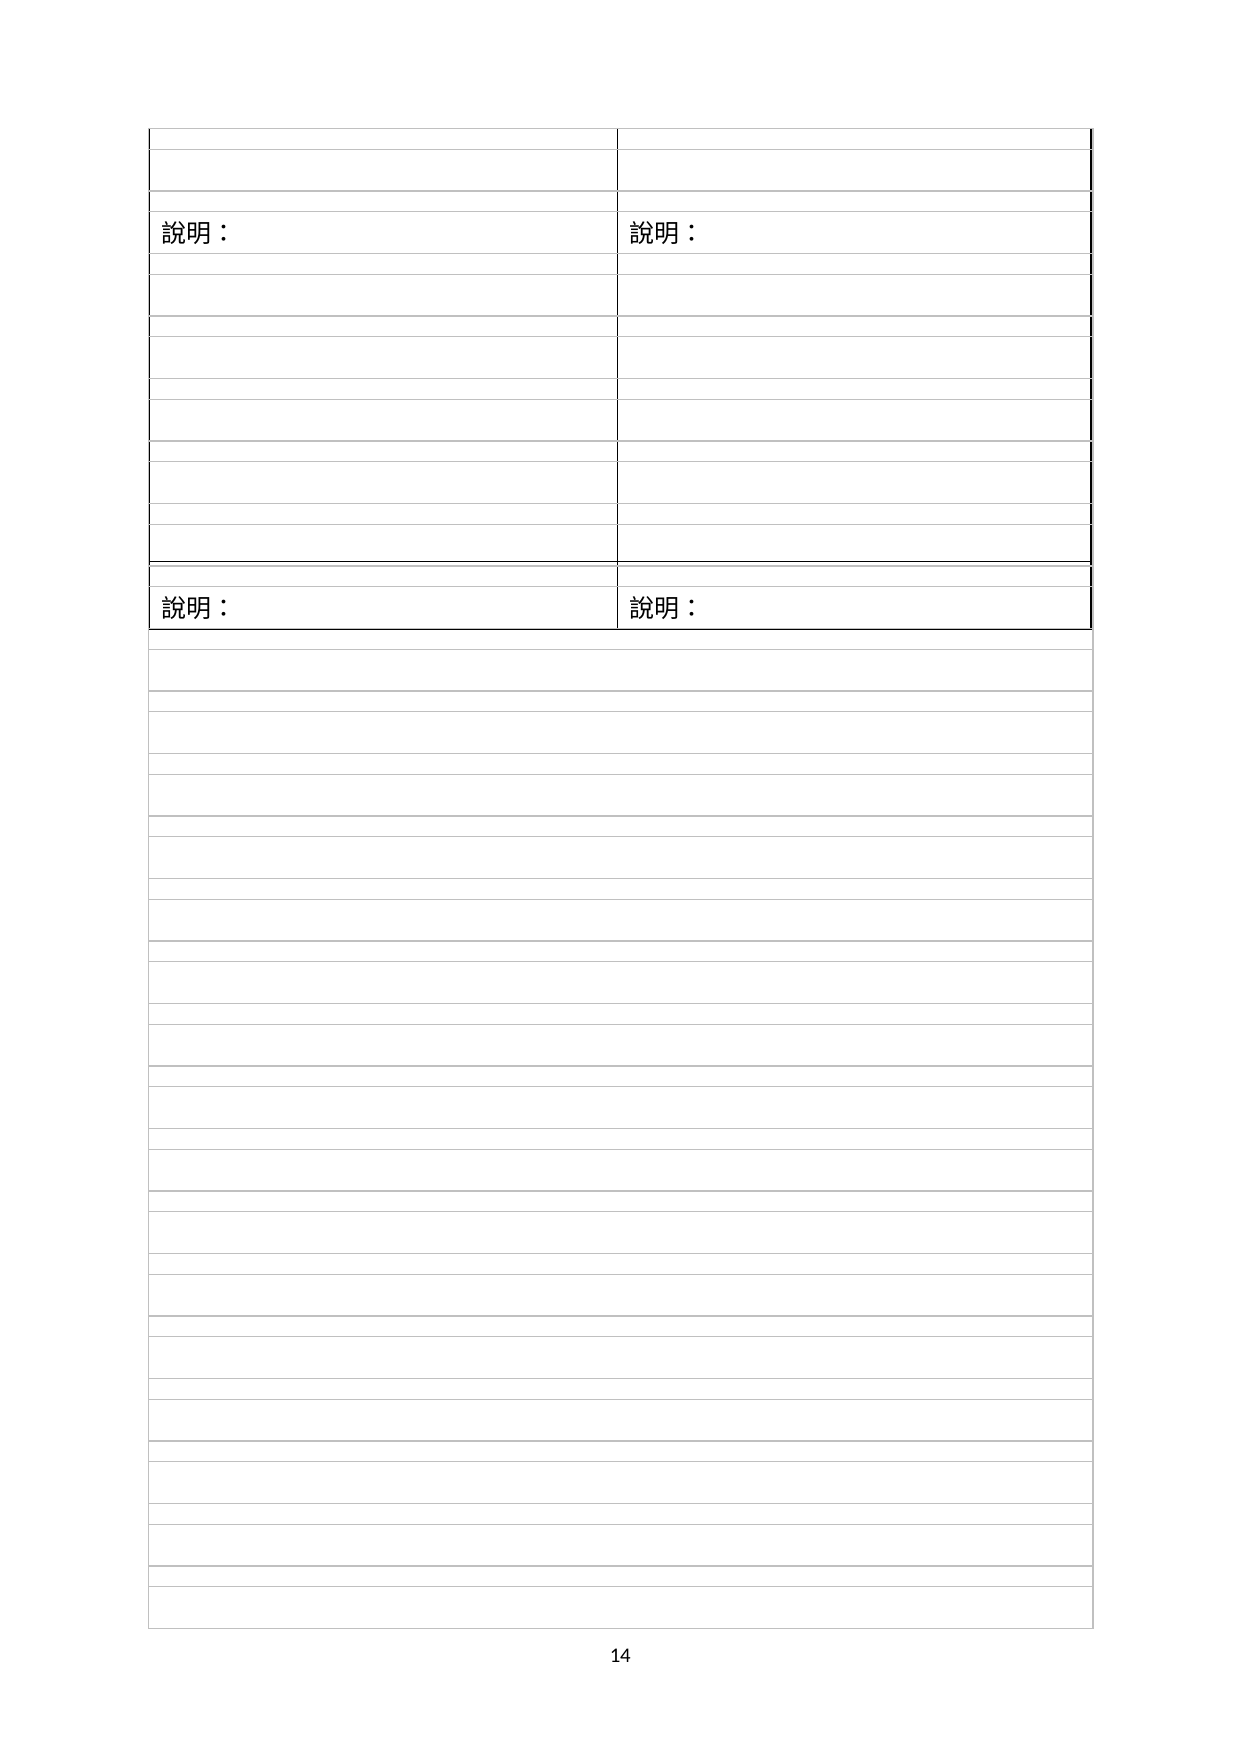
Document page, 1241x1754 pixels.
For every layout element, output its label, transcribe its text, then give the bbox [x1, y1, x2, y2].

table_cell [618, 317, 1090, 336]
table_cell [150, 442, 617, 461]
table_cell [150, 379, 617, 399]
table_cell [150, 462, 617, 503]
table_cell 說明： [618, 212, 1090, 253]
table_cell [150, 129, 617, 149]
table_cell [618, 129, 1090, 149]
table_cell [150, 192, 617, 211]
table_cell [618, 462, 1090, 503]
table_cell [150, 317, 617, 336]
table_cell 說明： [618, 587, 1090, 628]
table_cell [618, 275, 1090, 315]
table_cell [618, 337, 1090, 378]
table_cell [618, 442, 1090, 461]
table_cell [150, 525, 617, 561]
table_cell [618, 192, 1090, 211]
table_cell [618, 400, 1090, 440]
table_cell [150, 275, 617, 315]
table_cell [150, 504, 617, 524]
table_cell [150, 254, 617, 274]
table_cell [150, 337, 617, 378]
table_cell [150, 567, 617, 586]
table_cell [618, 379, 1090, 399]
table_cell [150, 150, 617, 190]
table_cell [618, 504, 1090, 524]
table_cell [150, 400, 617, 440]
table_cell [618, 150, 1090, 190]
table_cell 說明： [150, 587, 617, 628]
table_cell [618, 567, 1090, 586]
table_cell 說明： [150, 212, 617, 253]
table_cell [618, 254, 1090, 274]
table_cell [618, 525, 1090, 561]
